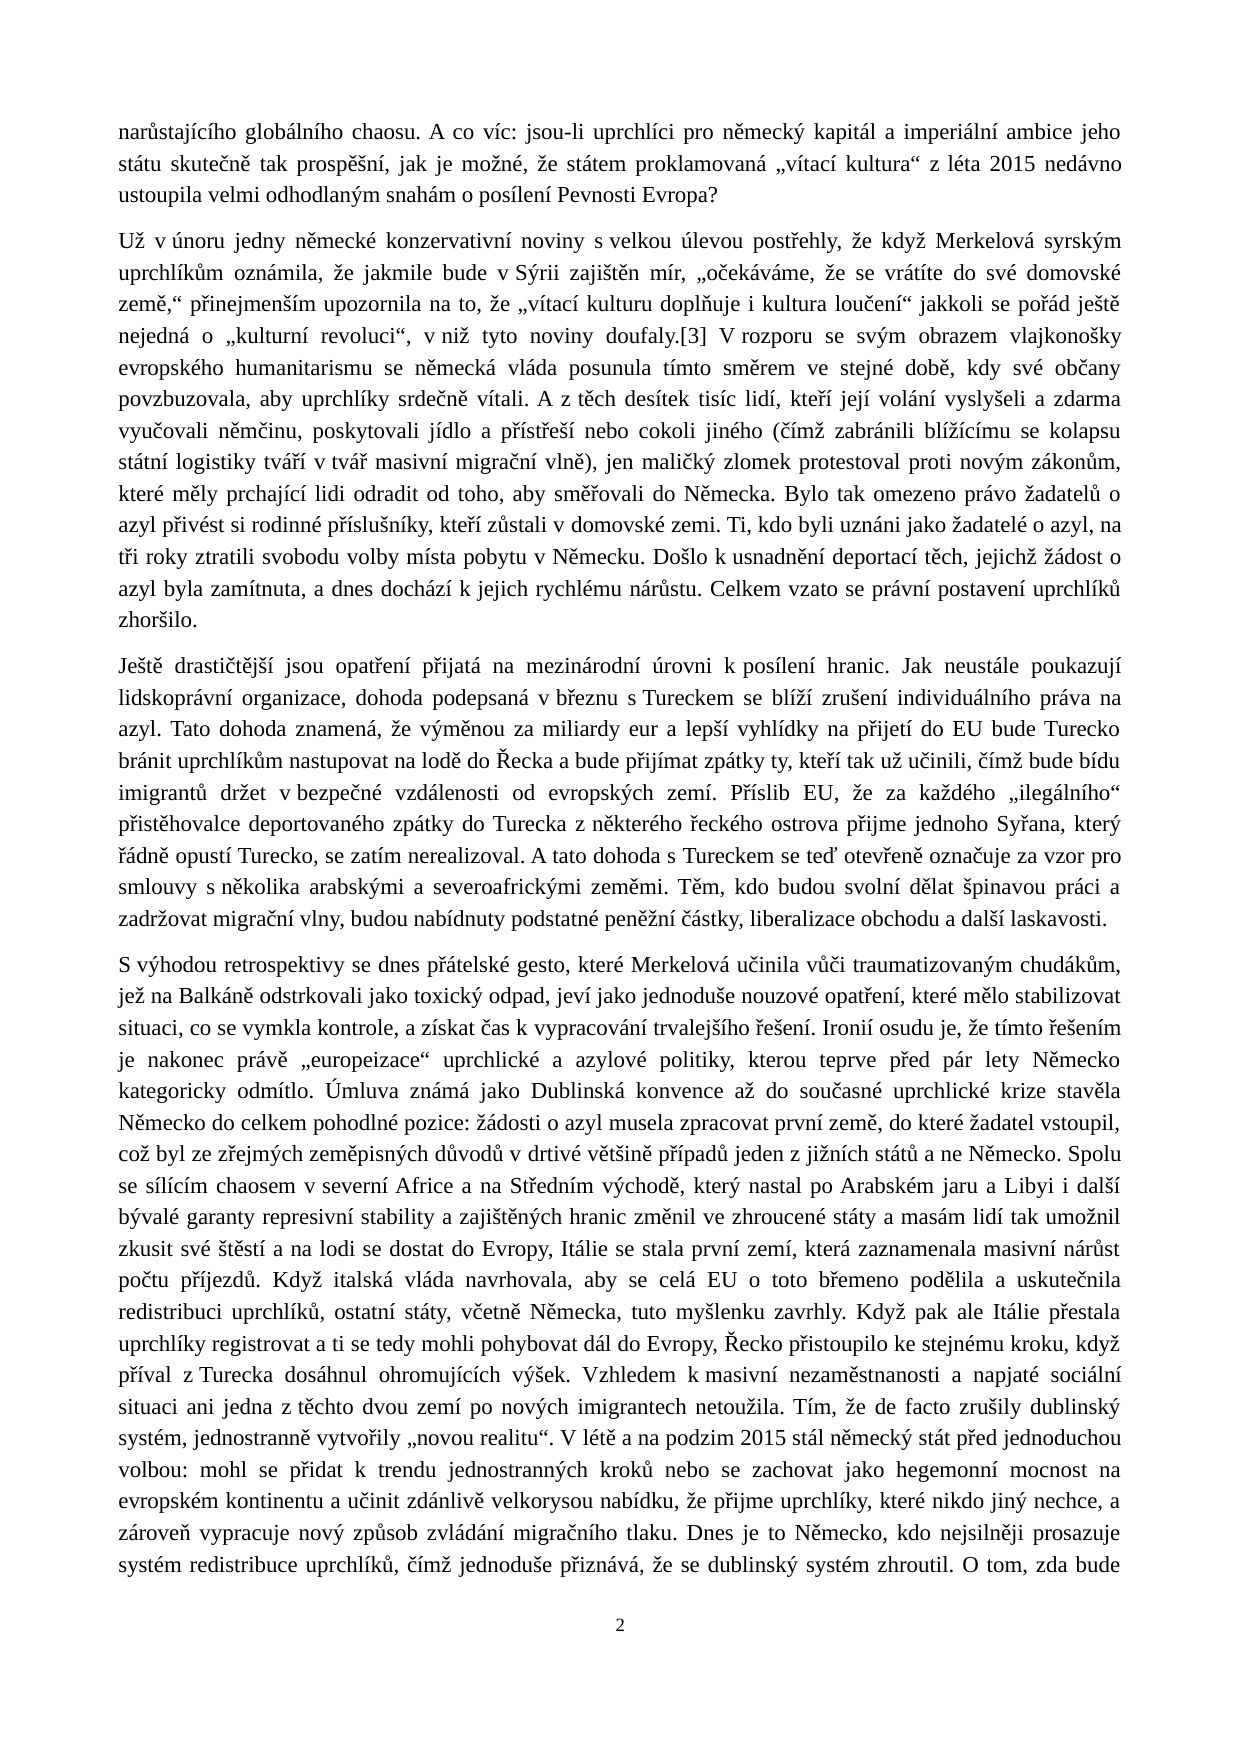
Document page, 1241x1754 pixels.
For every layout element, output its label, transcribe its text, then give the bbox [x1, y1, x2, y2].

text S výhodou retrospektivy se dnes přátelské gesto, které Merkelová učinila vůči traumatizovaným chudákům, jež na Balkáně odstrkovali jako toxický odpad, jeví jako jednoduše nouzové opatření, které mělo stabilizovat situaci, co se vymkla kontrole, a získat čas k vypracování trvalejšího řešení. Ironií osudu je, že tímto řešením je nakonec právě „europeizace“ uprchlické a azylové politiky, kterou teprve před pár lety Německo kategoricky odmítlo. Úmluva známá jako Dublinská konvence až do současné uprchlické krize stavěla Německo do celkem pohodlné pozice: žádosti o azyl musela zpracovat první země, do které žadatel vstoupil, což byl ze zřejmých zeměpisných důvodů v drtivé většině případů jeden z jižních států a ne Německo. Spolu se sílícím chaosem v severní Africe a na Středním východě, který nastal po Arabském jaru a Libyi i další bývalé garanty represivní stability a zajištěných hranic změnil ve zhroucené státy a masám lidí tak umožnil zkusit své štěstí a na lodi se dostat do Evropy, Itálie se stala první zemí, která zaznamenala masivní nárůst počtu příjezdů. Když italská vláda navrhovala, aby se celá EU o toto břemeno podělila a uskutečnila redistribuci uprchlíků, ostatní státy, včetně Německa, tuto myšlenku zavrhly. Když pak ale Itálie přestala uprchlíky registrovat a ti se tedy mohli pohybovat dál do Evropy, Řecko přistoupilo ke stejnému kroku, když příval z Turecka dosáhnul ohromujících výšek. Vzhledem k masivní nezaměstnanosti a napjaté sociální situaci ani jedna z těchto dvou zemí po nových imigrantech netoužila. Tím, že de facto zrušily dublinský systém, jednostranně vytvořily „novou realitu“. V létě a na podzim 2015 stál německý stát před jednoduchou volbou: mohl se přidat k trendu jednostranných kroků nebo se zachovat jako hegemonní mocnost na evropském kontinentu a učinit zdánlivě velkorysou nabídku, že přijme uprchlíky, které nikdo jiný nechce, a zároveň vypracuje nový způsob zvládání migračního tlaku. Dnes je to Německo, kdo nejsilněji prosazuje systém redistribuce uprchlíků, čímž jednoduše přiznává, že se dublinský systém zhroutil. O tom, zda bude [118, 951, 1122, 1577]
text Už v únoru jedny německé konzervativní noviny s velkou úlevou postřehly, že když Merkelová syrským uprchlíkům oznámila, že jakmile bude v Sýrii zajištěn mír, „očekáváme, že se vrátíte do své domovské země,“ přinejmenším upozornila na to, že „vítací kulturu doplňuje i kultura loučení“ jakkoli se pořád ještě nejedná o „kulturní revoluci“, v niž tyto noviny doufaly.[3] V rozporu se svým obrazem vlajkonošky evropského humanitarismu se německá vláda posunula tímto směrem ve stejné době, kdy své občany povzbuzovala, aby uprchlíky srdečně vítali. A z těch desítek tisíc lidí, kteří její volání vyslyšeli a zdarma vyučovali němčinu, poskytovali jídlo a přístřeší nebo cokoli jiného (čímž zabránili blížícímu se kolapsu státní logistiky tváří v tvář masivní migrační vlně), jen maličký zlomek protestoval proti novým zákonům, které měly prchající lidi odradit od toho, aby směřovali do Německa. Bylo tak omezeno právo žadatelů o azyl přivést si rodinné příslušníky, kteří zůstali v domovské zemi. Ti, kdo byli uznáni jako žadatelé o azyl, na tři roky ztratili svobodu volby místa pobytu v Německu. Došlo k usnadnění deportací těch, jejichž žádost o azyl byla zamítnuta, a dnes dochází k jejich rychlému nárůstu. Celkem vzato se právní postavení uprchlíků zhoršilo. [118, 227, 1122, 632]
text Ještě drastičtější jsou opatření přijatá na mezinárodní úrovni k posílení hranic. Jak neustále poukazují lidskoprávní organizace, dohoda podepsaná v březnu s Tureckem se blíží zrušení individuálního práva na azyl. Tato dohoda znamená, že výměnou za miliardy eur a lepší vyhlídky na přijetí do EU bude Turecko bránit uprchlíkům nastupovat na lodě do Řecka a bude přijímat zpátky ty, kteří tak už učinili, čímž bude bídu imigrantů držet v bezpečné vzdálenosti od evropských zemí. Příslib EU, že za každého „ilegálního“ přistěhovalce deportovaného zpátky do Turecka z některého řeckého ostrova přijme jednoho Syřana, který řádně opustí Turecko, se zatím nerealizoval. A tato dohoda s Tureckem se teď otevřeně označuje za vzor pro smlouvy s několika arabskými a severoafrickými zeměmi. Těm, kdo budou svolní dělat špinavou práci a zadržovat migrační vlny, budou nabídnuty podstatné peněžní částky, liberalizace obchodu a další laskavosti. [118, 652, 1122, 931]
text narůstajícího globálního chaosu. A co víc: jsou-li uprchlíci pro německý kapitál a imperiální ambice jeho státu skutečně tak prospěšní, jak je možné, že státem proklamovaná „vítací kultura“ z léta 2015 nedávno ustoupila velmi odhodlaným snahám o posílení Pevnosti Evropa? [118, 118, 1122, 208]
